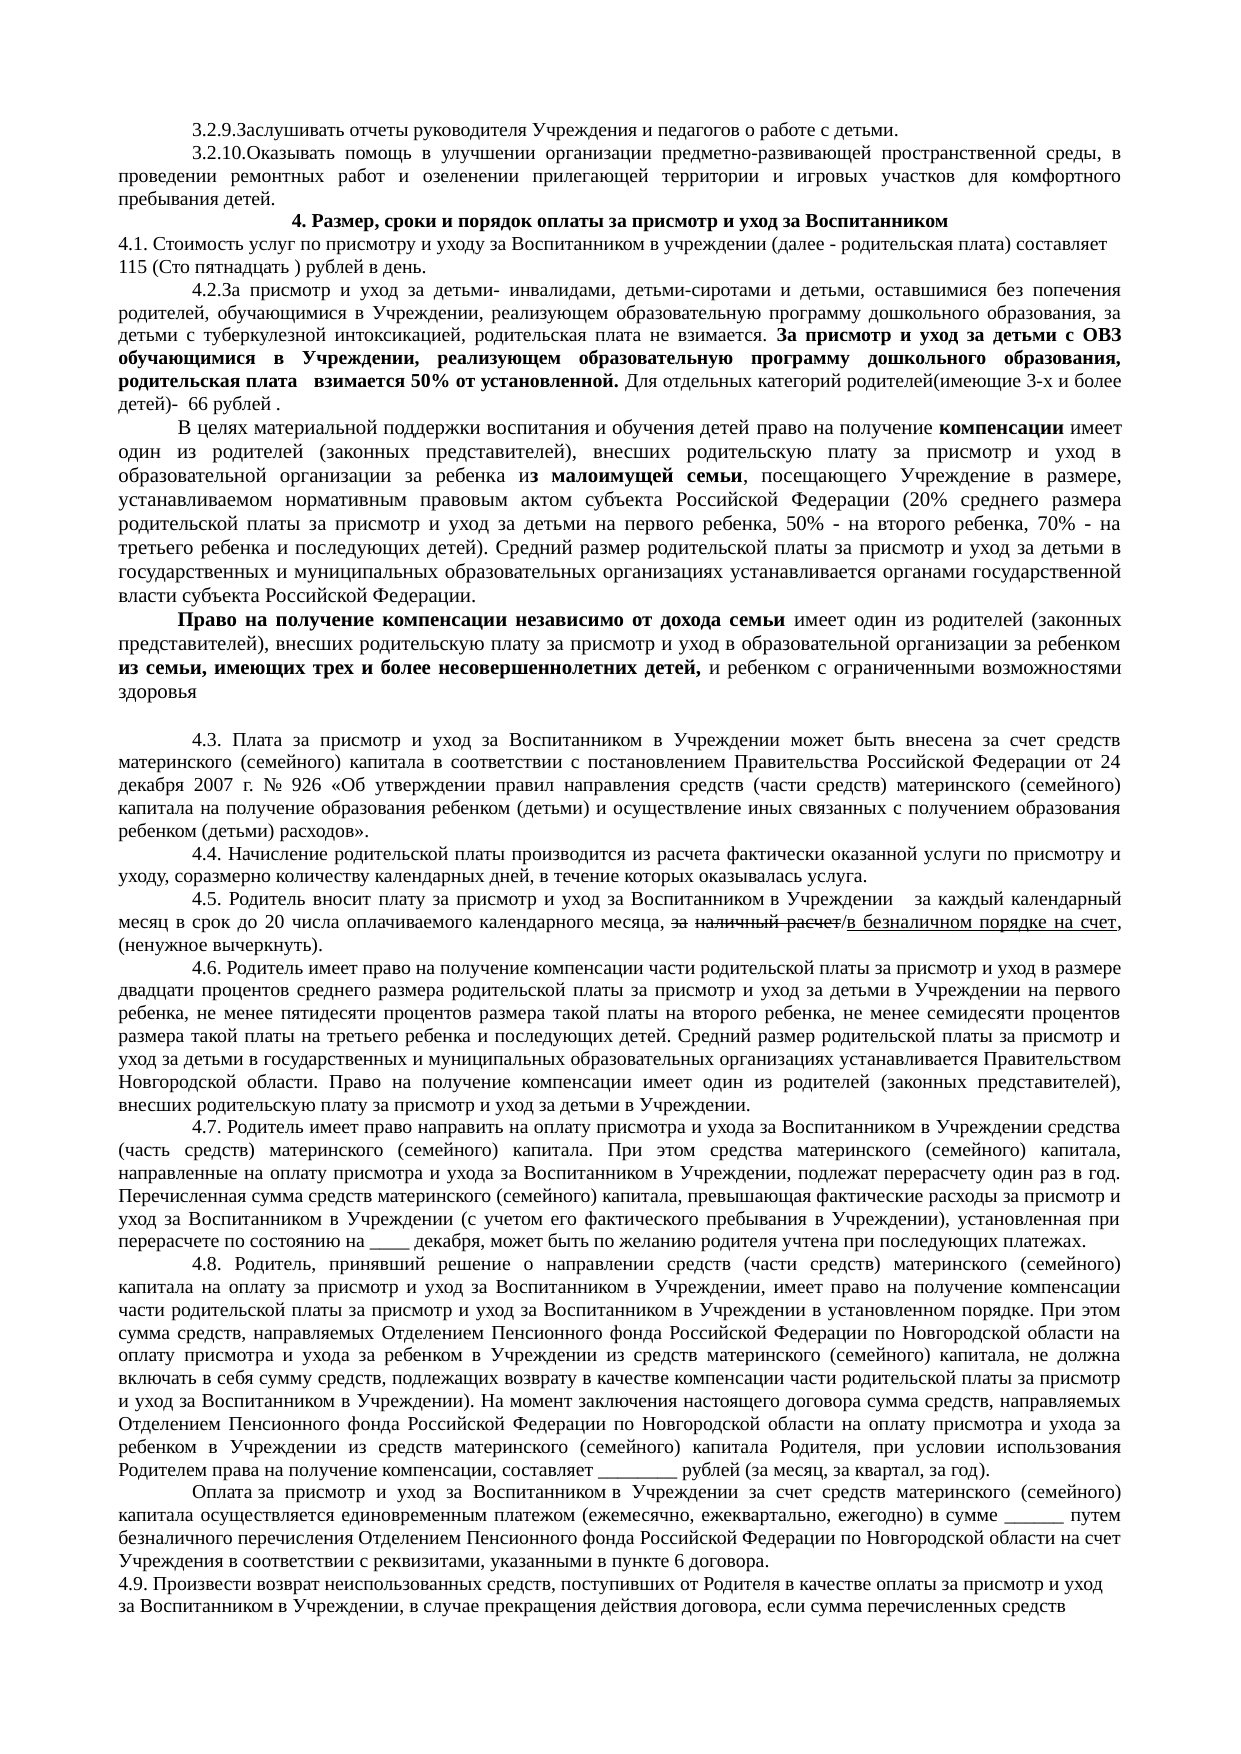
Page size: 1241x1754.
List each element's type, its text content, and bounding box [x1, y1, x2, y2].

text 4.3. Плата за присмотр и уход за Воспитанником в Учреждении может быть внесена за счет средств материнского (семейного) капитала в соответствии с постановлением Правительства Российской Федерации от 24 декабря 2007 г. № 926 «Об утверждении правил направления средств (части средств) материнского (семейного) капитала на получение образования ребенком (детьми) и осуществление иных связанных с получением образования ребенком (детьми) расходов». [118, 727, 1122, 842]
text 4.4. Начисление родительской платы производится из расчета фактически оказанной услуги по присмотру и уходу, соразмерно количеству календарных дней, в течение которых оказывалась услуга. [118, 842, 1122, 887]
text 3.2.10.Оказывать помощь в улучшении организации предметно-развивающей пространственной среды, в проведении ремонтных работ и озеленении прилегающей территории и игровых участков для комфортного пребывания детей. [118, 141, 1122, 209]
text Право на получение компенсации независимо от дохода семьи имеет один из родителей (законных представителей), внесших родительскую плату за присмотр и уход в образовательной организации за ребенком из семьи, имеющих трех и более несовершеннолетних детей, и ребенком с ограниченными возможностями здоровья [118, 607, 1122, 703]
text 4. Размер, сроки и порядок оплаты за присмотр и уход за Воспитанником [118, 209, 1122, 232]
text 4.5. Родитель вносит плату за присмотр и уход за Воспитанником в Учреждении за каждый календарный месяц в срок до 20 числа оплачиваемого календарного месяца, за наличный расчет/в безналичном порядке на счет,(ненужное вычеркнуть). [118, 887, 1122, 956]
text 4.2.За присмотр и уход за детьми- инвалидами, детьми-сиротами и детьми, оставшимися без попечения родителей, обучающимися в Учреждении, реализующем образовательную программу дошкольного образования, за детьми с туберкулезной интоксикацией, родительская плата не взимается. За присмотр и уход за детьми с ОВЗ обучающимися в Учреждении, реализующем образовательную программу дошкольного образования, родительская плата взимается 50% от установленной. Для отдельных категорий родителей(имеющие 3-х и более детей)- 66 рублей . [118, 278, 1122, 415]
text 4.6. Родитель имеет право на получение компенсации части родительской платы за присмотр и уход в размере двадцати процентов среднего размера родительской платы за присмотр и уход за детьми в Учреждении на первого ребенка, не менее пятидесяти процентов размера такой платы на второго ребенка, не менее семидесяти процентов размера такой платы на третьего ребенка и последующих детей. Средний размер родительской платы за присмотр и уход за детьми в государственных и муниципальных образовательных организациях устанавливается Правительством Новгородской области. Право на получение компенсации имеет один из родителей (законных представителей), внесших родительскую плату за присмотр и уход за детьми в Учреждении. [118, 956, 1122, 1115]
text Оплата за присмотр и уход за Воспитанником в Учреждении за счет средств материнского (семейного) капитала осуществляется единовременным платежом (ежемесячно, ежеквартально, ежегодно) в сумме ______ путем безналичного перечисления Отделением Пенсионного фонда Российской Федерации по Новгородской области на счет Учреждения в соответствии с реквизитами, указанными в пункте 6 договора. [118, 1480, 1122, 1572]
text В целях материальной поддержки воспитания и обучения детей право на получение компенсации имеет один из родителей (законных представителей), внесших родительскую плату за присмотр и уход в образовательной организации за ребенка из малоимущей семьи, посещающего Учреждение в размере, устанавливаемом нормативным правовым актом субъекта Российской Федерации (20% среднего размера родительской платы за присмотр и уход за детьми на первого ребенка, 50% - на второго ребенка, 70% - на третьего ребенка и последующих детей). Средний размер родительской платы за присмотр и уход за детьми в государственных и муниципальных образовательных организациях устанавливается органами государственной власти субъекта Российской Федерации. [118, 415, 1122, 607]
text 4.8. Родитель, принявший решение о направлении средств (части средств) материнского (семейного) капитала на оплату за присмотр и уход за Воспитанником в Учреждении, имеет право на получение компенсации части родительской платы за присмотр и уход за Воспитанником в Учреждении в установленном порядке. При этом сумма средств, направляемых Отделением Пенсионного фонда Российской Федерации по Новгородской области на оплату присмотра и ухода за ребенком в Учреждении из средств материнского (семейного) капитала, не должна включать в себя сумму средств, подлежащих возврату в качестве компенсации части родительской платы за присмотр и уход за Воспитанником в Учреждении). На момент заключения настоящего договора сумма средств, направляемых Отделением Пенсионного фонда Российской Федерации по Новгородской области на оплату присмотра и ухода за ребенком в Учреждении из средств материнского (семейного) капитала Родителя, при условии использования Родителем права на получение компенсации, составляет ________ рублей (за месяц, за квартал, за год). [118, 1252, 1122, 1480]
text 4.7. Родитель имеет право направить на оплату присмотра и ухода за Воспитанником в Учреждении средства (часть средств) материнского (семейного) капитала. При этом средства материнского (семейного) капитала, направленные на оплату присмотра и ухода за Воспитанником в Учреждении, подлежат перерасчету один раз в год. Перечисленная сумма средств материнского (семейного) капитала, превышающая фактические расходы за присмотр и уход за Воспитанником в Учреждении (с учетом его фактического пребывания в Учреждении), установленная при перерасчете по состоянию на ____ декабря, может быть по желанию родителя учтена при последующих платежах. [118, 1115, 1122, 1252]
text 4.1. Стоимость услуг по присмотру и уходу за Воспитанником в учреждении (далее - родительская плата) составляет 115 (Сто пятнадцать ) рублей в день. [118, 232, 1122, 278]
text 4.9. Произвести возврат неиспользованных средств, поступивших от Родителя в качестве оплаты за присмотр и уход за Воспитанником в Учреждении, в случае прекращения действия договора, если сумма перечисленных средств [118, 1572, 1122, 1617]
text 3.2.9.Заслушивать отчеты руководителя Учреждения и педагогов о работе с детьми. [192, 118, 1122, 141]
